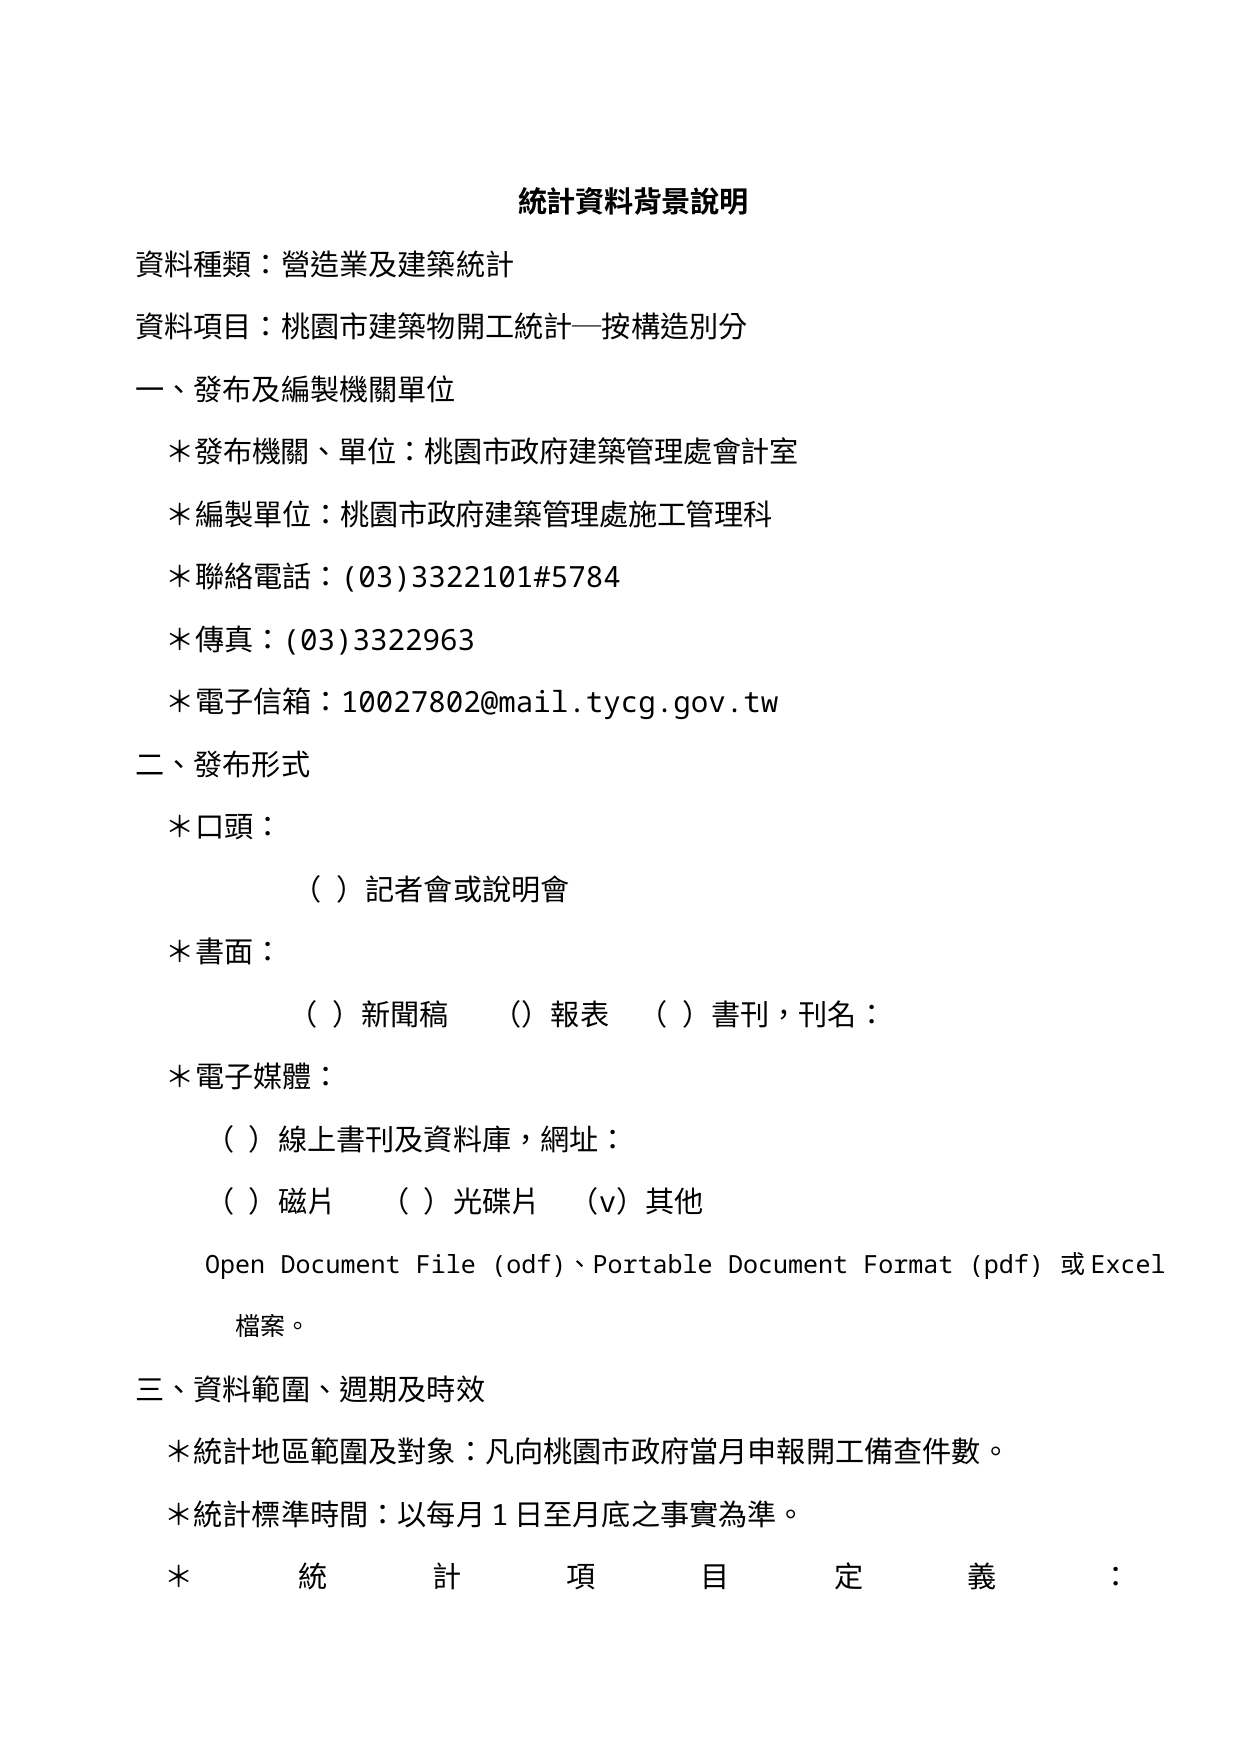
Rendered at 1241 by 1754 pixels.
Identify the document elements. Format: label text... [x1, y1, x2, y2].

table_header 統計資料背景說明 資料種類：營造業及建築統計 資料項目：桃園市建築物開工統計─按構造別分 一、發布及編製機關單位 ＊發布機關、單位：桃園市政府建築管理處會計室 ＊編製單位：桃園市政府建築管理處施工管理科 ＊聯絡電話：(03)3322101#5784 ＊傳真：(03)3322963 ＊電子信箱：10027802@mail.tycg.gov.tw 二、發布形式 口頭： （ ）記者會或說明會 書面： （ ）新聞稿 （）報表 （ ）書刊，刊名： ＊電子媒體： （ ）線上書刊及資料庫，網址： （ ）磁片 （ ）光碟片 （v）其他 Open Document File (odf)、Portable Document Format (pdf) 或Excel檔案。 三、資料範圍、週期及時效 ＊統計地區範圍及對象：凡向桃園市政府當月申報開工備查件數。 ＊統計標準時間：以每月1日至月底之事實為準。 ＊統計項目定義： (一)磚構造：以人造磚塊石為材料採取疊砌之方式，藉以水泥膠黏(或石灰黏 土)而成之構造方式。 (二)木構造：以木材為主要構材做成框式構架之建築物構造方法。 (三)鋼構造：利用鋼鐵優良之勁度(抗拉耐壓)及延展性，發展為主要構材之建築物構造方法。 (四)混凝土(含鋼筋混凝土)構造：利用鋼筋、混凝土組成結構鋼筋混凝土建造之建築物，是現代最普遍的構造方式。 (五)鋼骨鋼筋混凝土構造：構造主體以鋼骨為主構材，其外圍再輔以鋼筋混凝土而形成鋼骨鋼筋混凝土之構造方式。 (六)冷軋型鋼構造：以冷軋型鋼構材建造建築結構之構造方式。 (七)其他：非屬上述6類之建築結構。 (八)件數：係指當月申報開工件數。 (九)棟數：係指建築物地面層以一單獨或共同出入口及以無開口之防火牆及防火樓板所區劃分開者。 (十)總樓地板面積：係指建築物各層包括地下層、屋頂突出物及夾層等樓地板面積。 (十一) 工程造價：依各建築機關訂定之建築物造價計算之。 ＊統計單位：件、棟、平方公尺、千元。 ＊統計分類： (一) 縱項目：項目別、依建築技術規則／建築構造編之規定，建築物主要構造分磚構造、木構造、鋼構造、混凝土(含鋼筋混凝土)構造、鋼骨鋼筋混凝土構造、冷軋型鋼構造及其他等分類。 (二) 橫項目：以件數、棟數、總樓地板面積及法定工程造價概算分類。 ＊發布週期（指資料編製或產生之頻率，如月、季、年等）：月。 ＊時效（指統計標準時間至資料發布時間之間隔時間）：15日。 ＊資料變革：無。 四、公開資料發布訊息 ＊預告發布日期（含預告方式及週期）：次月15日(遇假日順延)以報表、網際網路發布。 ＊同步發送單位（說明資料發布時同步發送之單位或可同步查得該資料之網址）：桃園市政府建築管理處會計室、桃園市政府都市發展局、桃園市政府主計處及內政部國土管理署。 五、資料品質 ＊統計指標編製方法與資料來源說明：由桃園市政府建築管理處建照科依據 當月所核發之建照執照或拆除執照基本資料（不含遺失補發之執照案件） 至內政部國土管理署統計資料庫所輸出資料編製。 ＊統計資料交叉查核及確保資料合理性之機制（說明各項資料之相互關係及不同資料來源之相關統計差異性）：每月構造別件數、總樓地板面積、法定工程造價概算總計項目與用途別相對欄位相同，再與內政部國土管理署交叉查核確保資料合理性。 六、須注意及預定改變之事項（說明預定修正之資料、定義、統計方法等及其修正原因）：無。 七、其他事項：無。 [124, 158, 1143, 1596]
